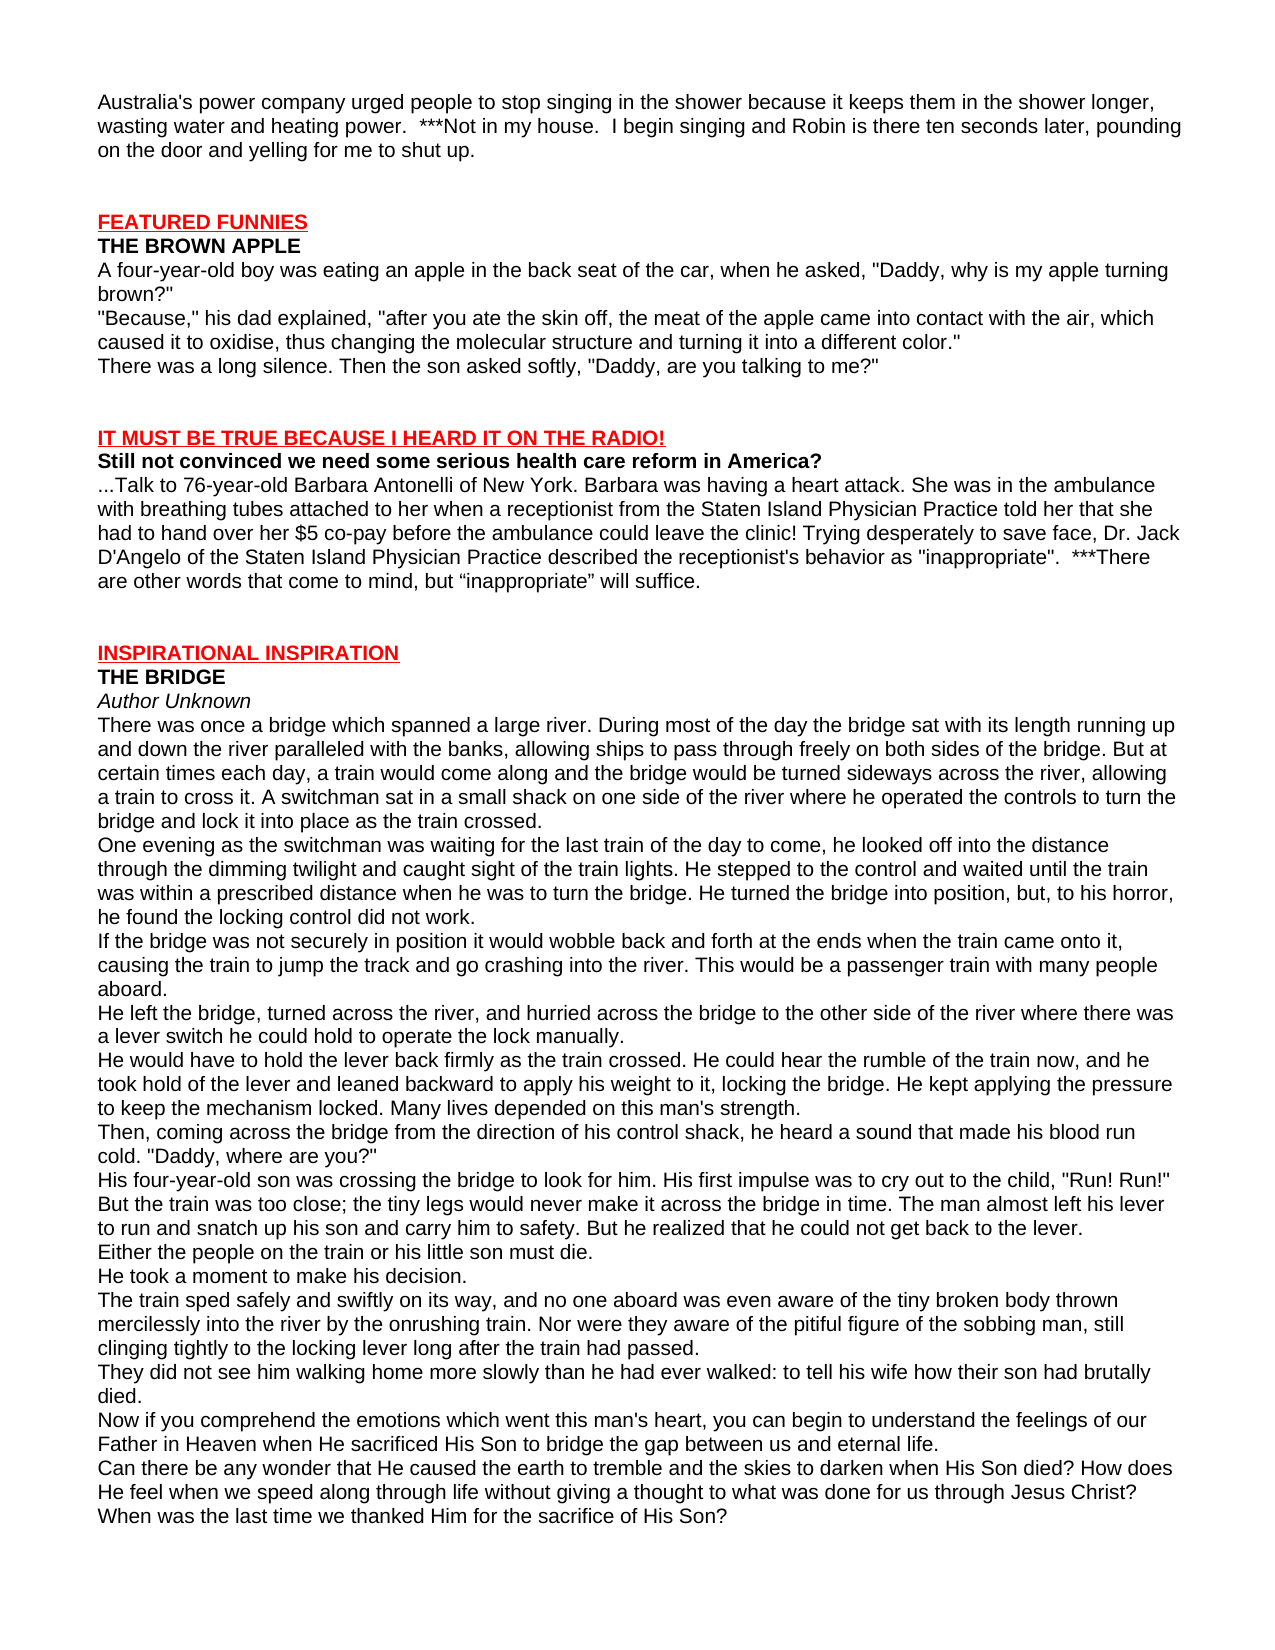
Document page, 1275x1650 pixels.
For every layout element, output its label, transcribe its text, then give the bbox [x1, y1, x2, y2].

text ...Talk to 76-year-old Barbara Antonelli of New York. Barbara was having a heart attack. She was in the ambulance with breathing tubes attached to her when a receptionist from the Staten Island Physician Practice told her that she had to hand over her $5 co-pay before the ambulance could leave the clinic! Trying desperately to save face, Dr. Jack D'Angelo of the Staten Island Physician Practice described the receptionist's behavior as "inappropriate". ***There are other words that come to mind, but “inappropriate” will suffice. [97, 473, 1185, 593]
text A four-year-old boy was eating an apple in the back seat of the car, when he asked, "Daddy, why is my apple turning brown?" "Because," his dad explained, "after you ate the skin off, the meat of the apple came into contact with the air, which caused it to oxidise, thus changing the molecular structure and turning it into a different color." There was a long silence. Then the son asked softly, "Daddy, are you talking to me?" [97, 258, 1185, 377]
text Still not convinced we need some serious health care reform in America? [97, 449, 1185, 473]
text There was once a bridge which spanned a large river. During most of the day the bridge sat with its length running up and down the river paralleled with the banks, allowing ships to pass through freely on both sides of the bridge. But at certain times each day, a train would come along and the bridge would be turned sideways across the river, allowing a train to cross it. A switchman sat in a small shack on one side of the river where he operated the controls to turn the bridge and lock it into place as the train crossed. One evening as the switchman was waiting for the last train of the day to come, he looked off into the distance through the dimming twilight and caught sight of the train lights. He stepped to the control and waited until the train was within a prescribed distance when he was to turn the bridge. He turned the bridge into position, but, to his horror, he found the locking control did not work. If the bridge was not securely in position it would wobble back and forth at the ends when the train came onto it, causing the train to jump the track and go crashing into the river. This would be a passenger train with many people aboard. He left the bridge, turned across the river, and hurried across the bridge to the other side of the river where there was a lever switch he could hold to operate the lock manually. He would have to hold the lever back firmly as the train crossed. He could hear the rumble of the train now, and he took hold of the lever and leaned backward to apply his weight to it, locking the bridge. He kept applying the pressure to keep the mechanism locked. Many lives depended on this man's strength. Then, coming across the bridge from the direction of his control shack, he heard a sound that made his blood run cold. "Daddy, where are you?" His four-year-old son was crossing the bridge to look for him. His first impulse was to cry out to the child, "Run! Run!" But the train was too close; the tiny legs would never make it across the bridge in time. The man almost left his lever to run and snatch up his son and carry him to safety. But he realized that he could not get back to the lever. Either the people on the train or his little son must die. He took a moment to make his decision. The train sped safely and swiftly on its way, and no one aboard was even aware of the tiny broken body thrown mercilessly into the river by the onrushing train. Nor were they aware of the pitiful figure of the sobbing man, still clinging tightly to the locking lever long after the train had passed. They did not see him walking home more slowly than he had ever walked: to tell his wife how their son had brutally died. Now if you comprehend the emotions which went this man's heart, you can begin to understand the feelings of our Father in Heaven when He sacrificed His Son to bridge the gap between us and eternal life. Can there be any wonder that He caused the earth to tremble and the skies to darken when His Son died? How does He feel when we speed along through life without giving a thought to what was done for us through Jesus Christ? When was the last time we thanked Him for the sacrifice of His Son? [97, 713, 1185, 1527]
text Author Unknown [97, 689, 1185, 713]
text IT MUST BE TRUE BECAUSE I HEARD IT ON THE RADIO! [97, 425, 1185, 449]
text FEATURED FUNNIES [97, 210, 1185, 234]
text THE BRIDGE [97, 665, 1185, 689]
text INSPIRATIONAL INSPIRATION [97, 641, 1185, 665]
text THE BROWN APPLE [97, 234, 1185, 258]
text Australia's power company urged people to stop singing in the shower because it keeps them in the shower longer, wasting water and heating power. ***Not in my house. I begin singing and Robin is there ten seconds later, pounding on the door and yelling for me to shut up. [97, 90, 1185, 162]
